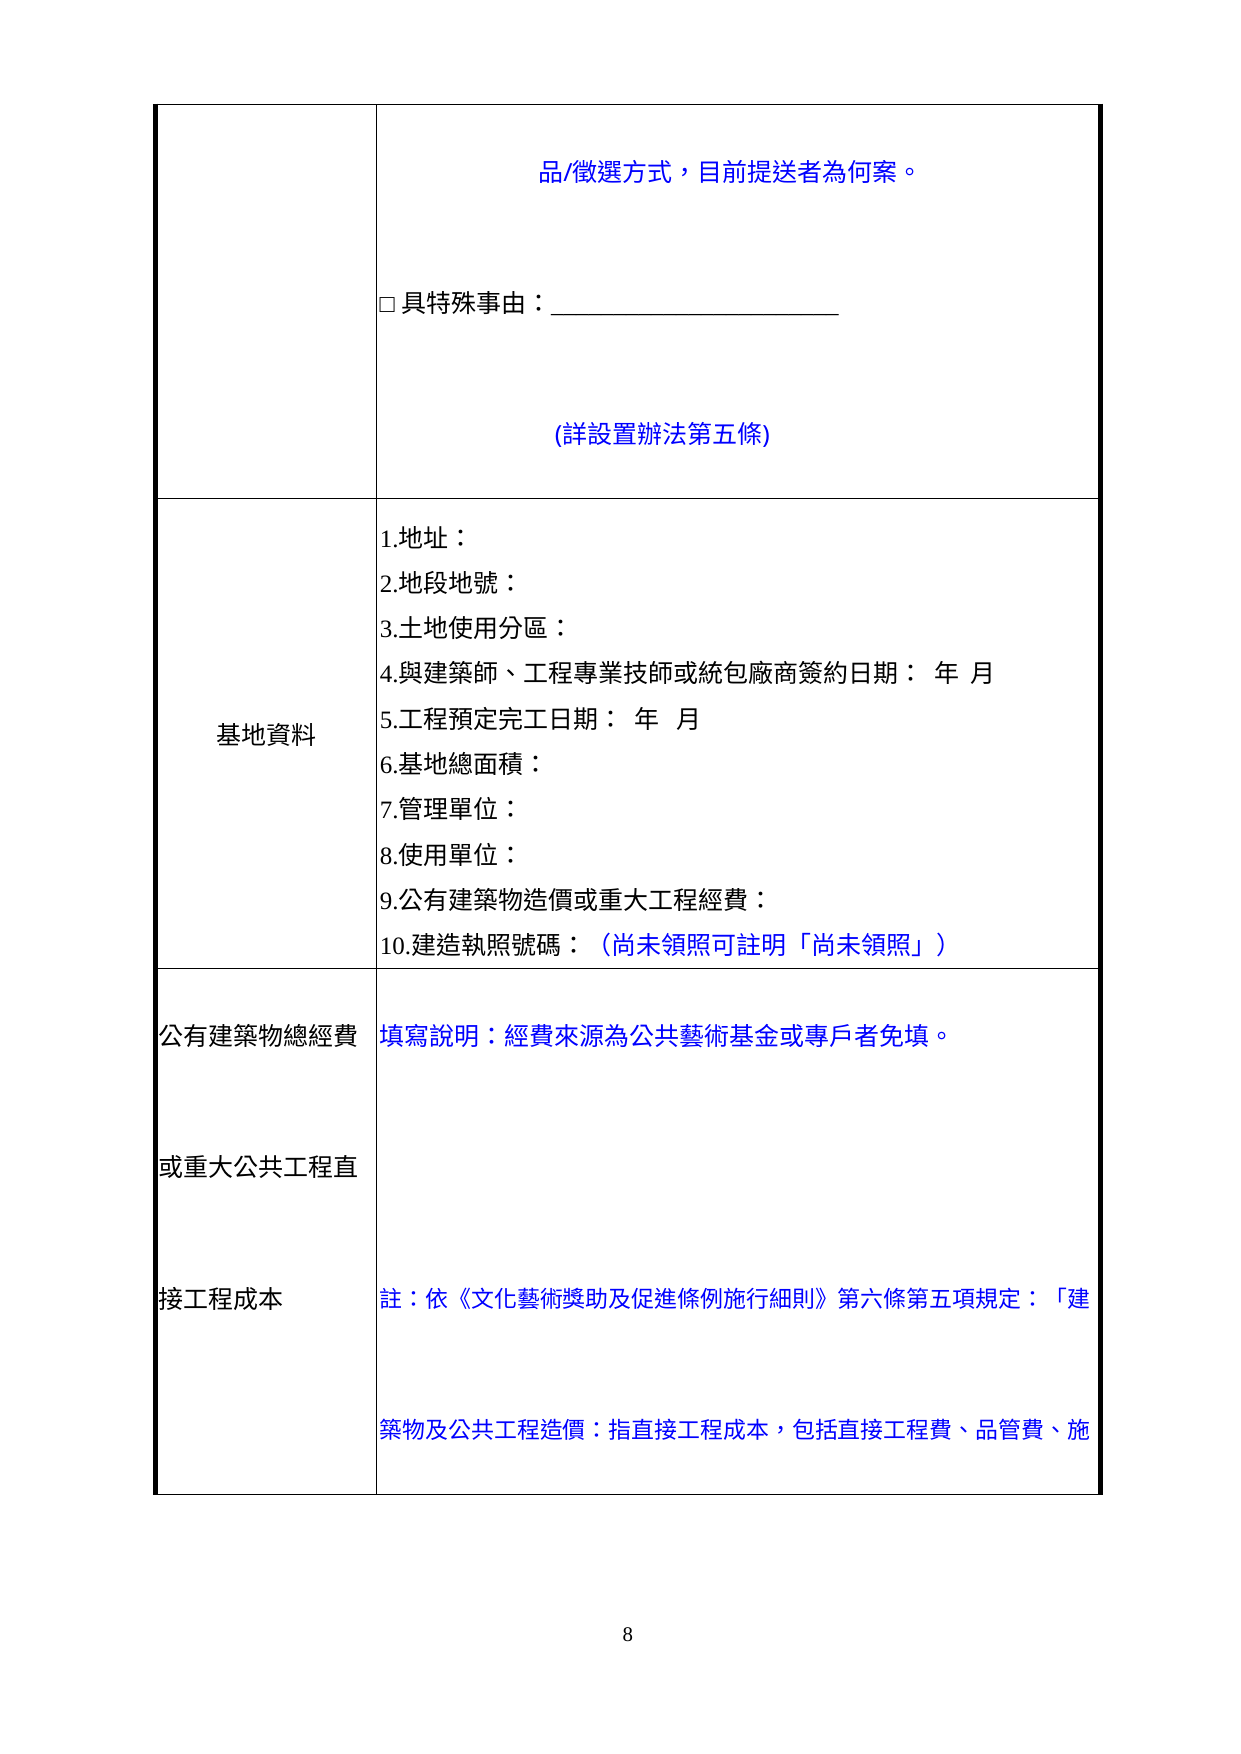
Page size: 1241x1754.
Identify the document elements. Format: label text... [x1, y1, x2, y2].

table_cell 基地資料 [158, 499, 376, 968]
table_cell 公有建築物總經費或重大公共工程直接工程成本 [158, 969, 376, 1494]
table_cell 品/徵選方式，目前提送者為何案。 □ 具特殊事由：_______________________ (詳設置辦法第五條) [377, 105, 1098, 498]
table_cell 1.地址： 2.地段地號： 3.土地使用分區： 4.與建築師、工程專業技師或統包廠商簽約日期： 年 月 5.工程預定完工日期： 年 月 6.基地總面積： 7.管理單位： 8.使用單位： 9.公有建築物造價或重大工程經費： 10.建造執照號碼：（尚未領照可註明「尚未領照」） [377, 499, 1098, 968]
table_cell [158, 105, 376, 498]
table_cell 填寫說明：經費來源為公共藝術基金或專戶者免填。 註：依《文化藝術獎助及促進條例施行細則》第六條第五項規定：「建築物及公共工程造價：指直接工程成本，包括直接工程費、品管費、施 [377, 969, 1098, 1494]
